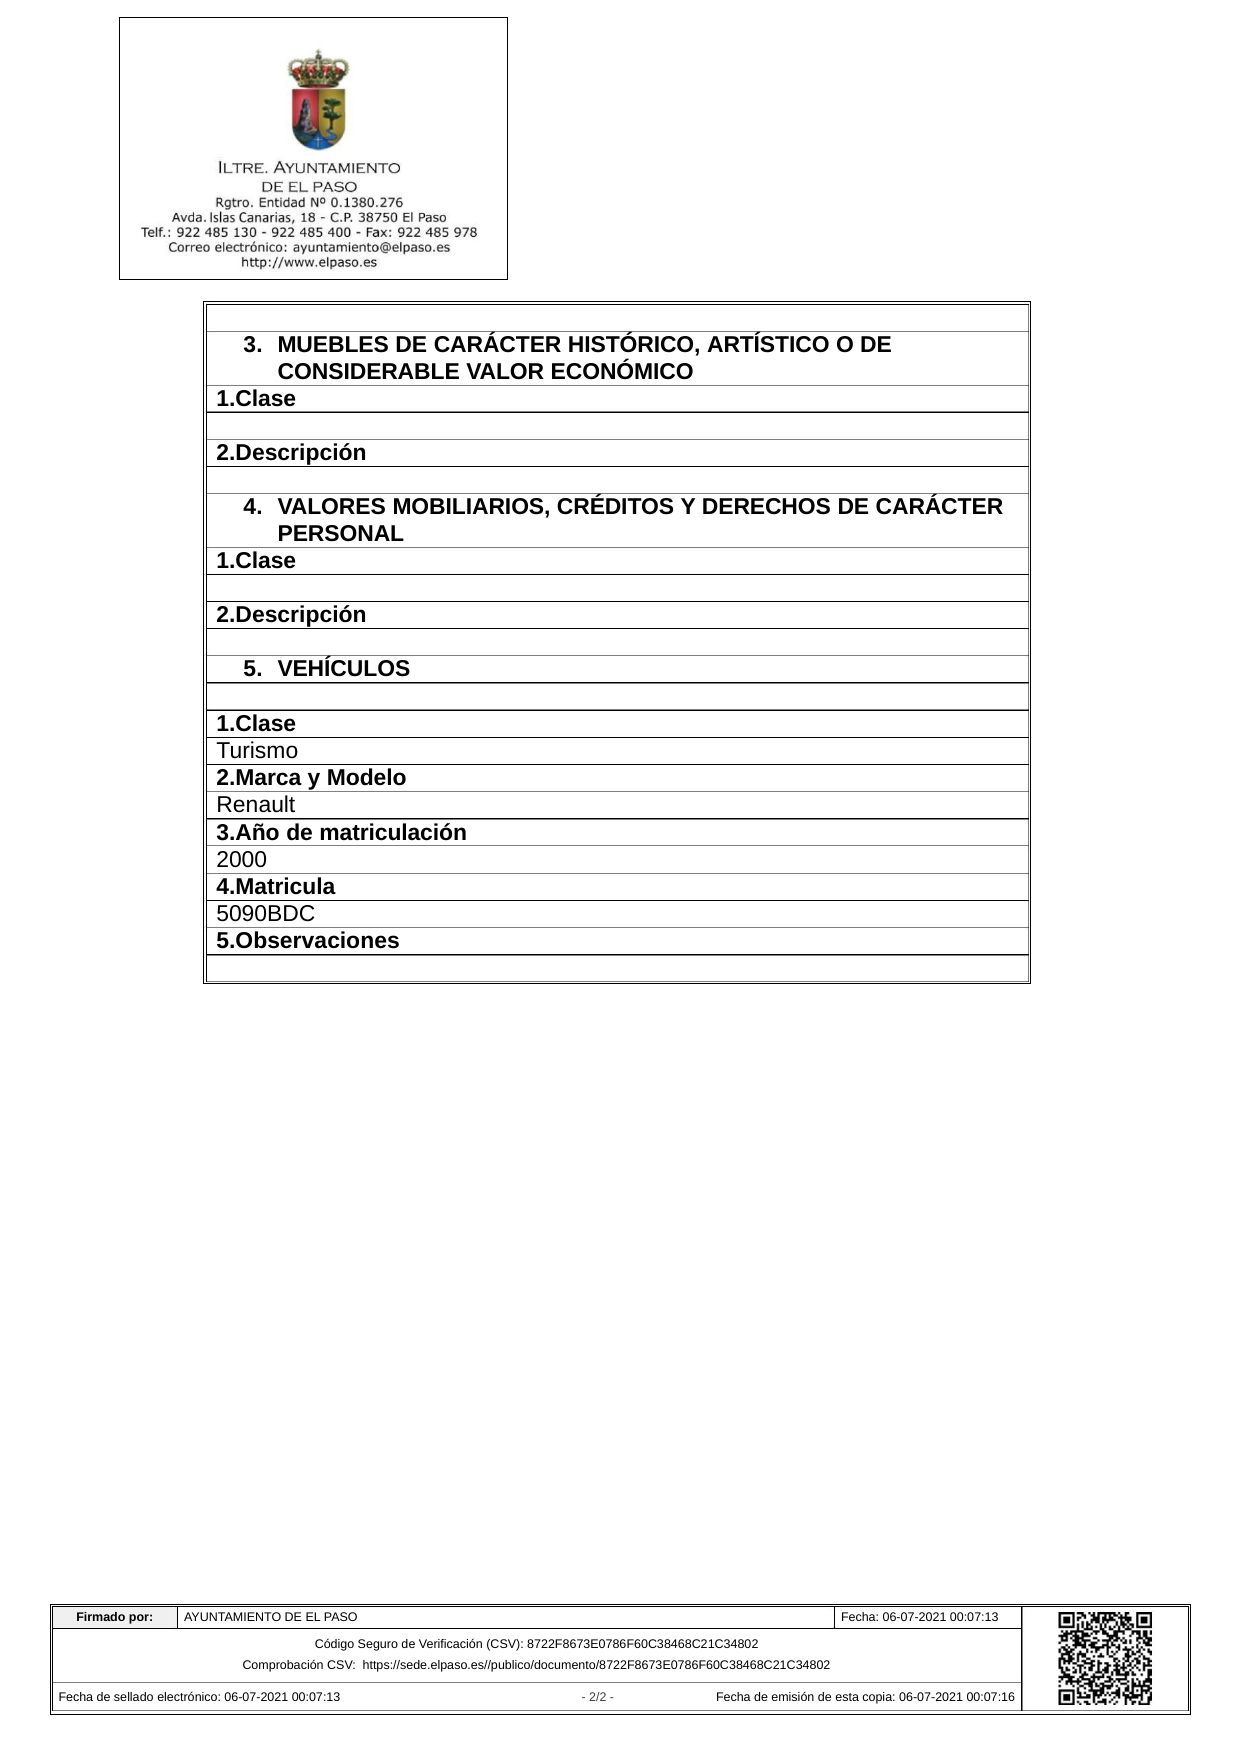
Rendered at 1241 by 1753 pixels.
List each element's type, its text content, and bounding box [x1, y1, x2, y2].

text Fecha: 06-07-2021 00:07:13 [841, 1610, 1022, 1624]
text .Marca y Modelo [254, 765, 432, 791]
text 2 [216, 847, 229, 872]
text 2 [216, 440, 229, 466]
text 090BDC [229, 901, 492, 927]
text .Observaciones [229, 928, 492, 954]
text . MUEBLES DE CARÁCTER HISTÓRICO, ARTÍSTICO O DE [256, 332, 917, 358]
text Fecha de sellado electrónico: 06-07-2021 00:07:13 [58, 1690, 365, 1704]
text 2 [216, 602, 229, 628]
text PERSONAL [277, 521, 1031, 546]
text 1 [216, 711, 229, 736]
text 4 [243, 511, 256, 520]
text .Año de matriculación [229, 819, 492, 845]
text . VEHÍCULOS [256, 656, 435, 682]
text Renault [216, 792, 432, 818]
text .Descripción [229, 602, 391, 628]
picture [51, 1605, 1190, 1714]
text 3 [243, 332, 256, 358]
text 4 [243, 494, 256, 508]
text 5 [216, 901, 229, 927]
picture [120, 18, 507, 279]
text .Descripción [229, 440, 391, 466]
text 3 [216, 819, 229, 845]
text Comprobación CSV: https://sede.elpaso.es//publico/documento/8722F8673E0786F60C38468C21C34802 [242, 1658, 856, 1672]
text Turismo [216, 738, 432, 764]
text Firmado por: [76, 1610, 172, 1624]
text AYUNTAMIENTO DE EL PASO [184, 1610, 386, 1624]
text 000 [229, 847, 492, 872]
text 5 [216, 928, 229, 954]
text 5 [243, 656, 256, 682]
text Fecha de emisión de esta copia: 06-07-2021 00:07:16 [716, 1690, 1040, 1704]
text 1 [216, 386, 229, 411]
text - 2/2 - [581, 1691, 633, 1705]
text .Clase [229, 386, 321, 411]
text CONSIDERABLE VALOR ECONÓMICO [277, 359, 917, 384]
text .Clase [229, 548, 321, 573]
text 2 [216, 765, 254, 791]
text 1 [216, 548, 229, 573]
text Código Seguro de Verificación (CSV): 8722F8673E0786F60C38468C21C34802 [314, 1638, 856, 1652]
text 4 [216, 874, 229, 888]
text .Matricula [229, 874, 492, 899]
picture [204, 302, 1030, 983]
text .Clase [229, 711, 321, 736]
text . VALORES MOBILIARIOS, CRÉDITOS Y DERECHOS DE CARÁCTER [256, 494, 1031, 520]
text 4 [216, 891, 229, 899]
